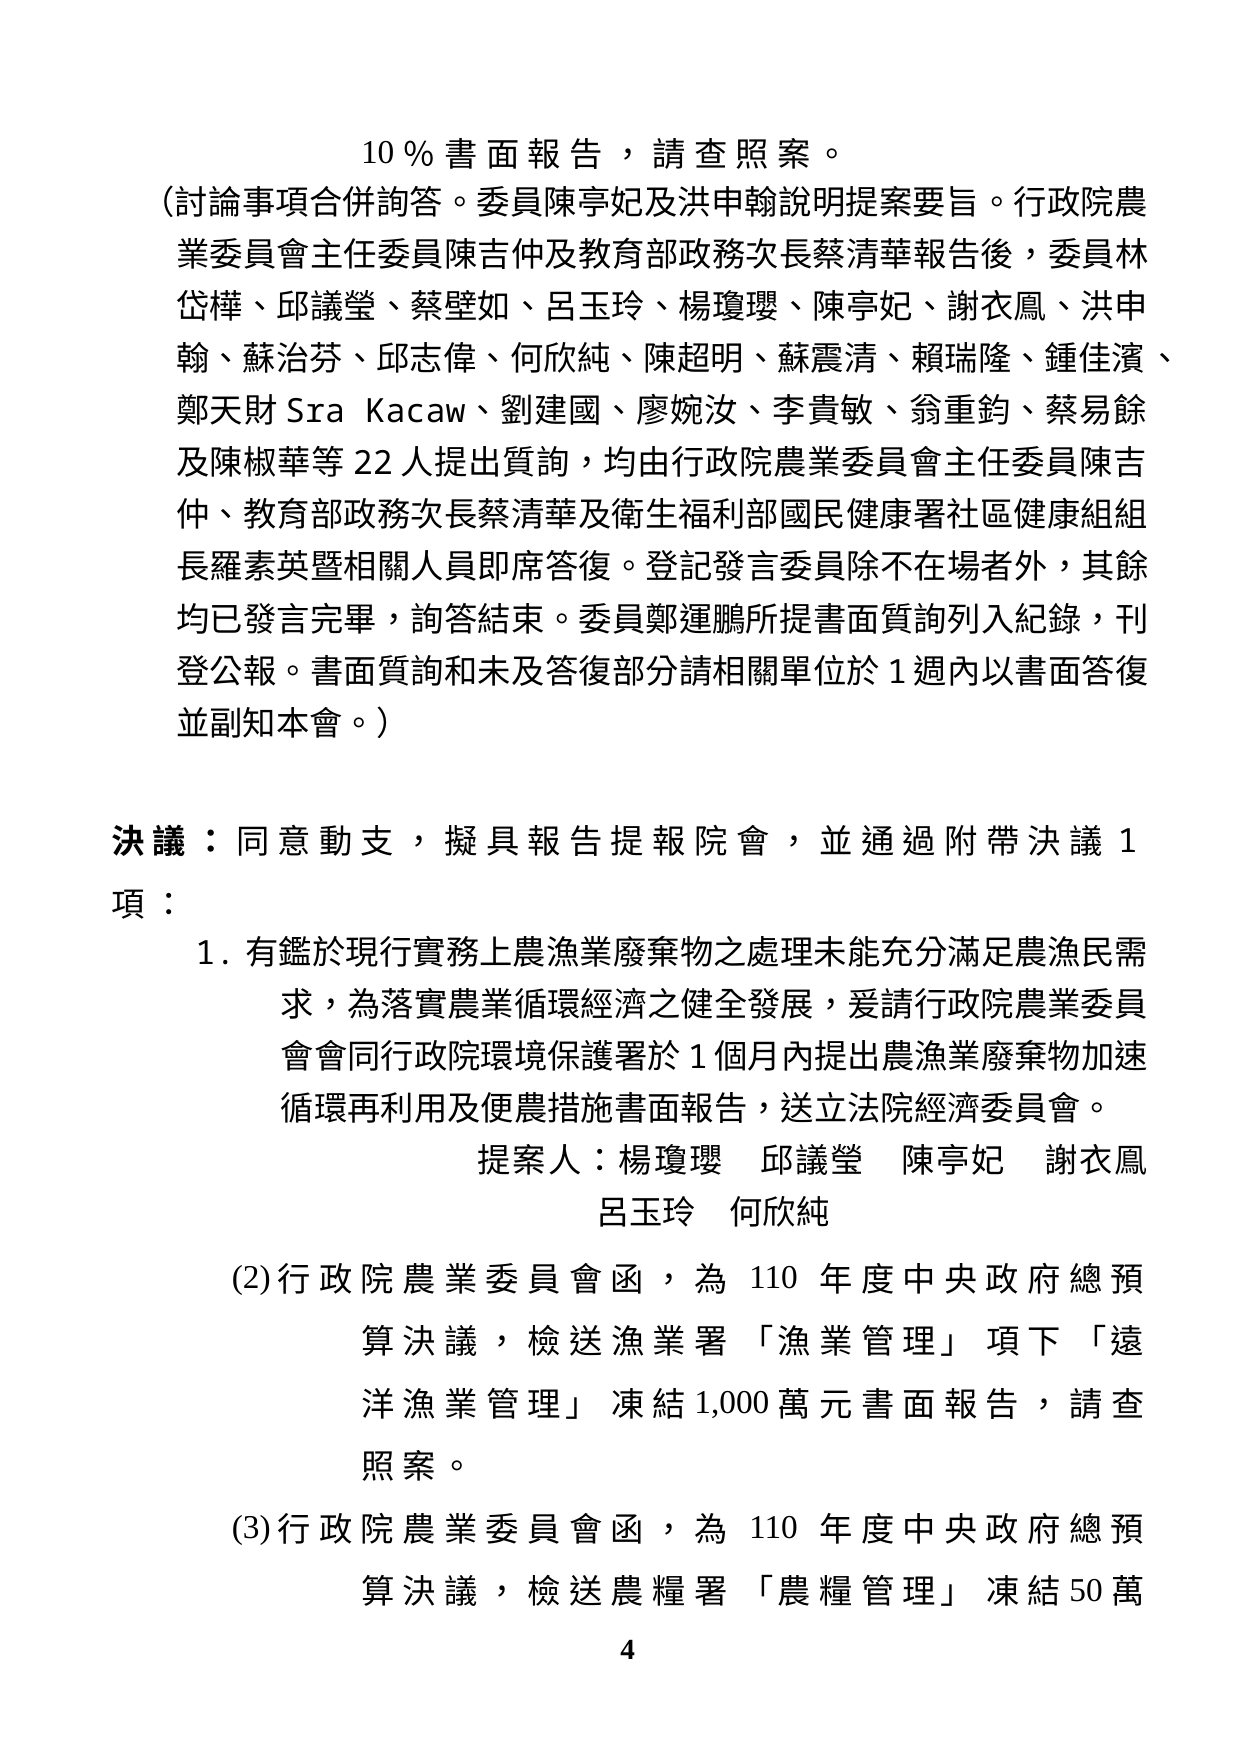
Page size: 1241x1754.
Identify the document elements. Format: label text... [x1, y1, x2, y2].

text 決議：同意動支，擬具報告提報院會，並通過附帶決議1項： [107, 798, 1148, 923]
list 行政院農業委員會函，為110年度中央政府總預算決議，檢送漁業署「漁業管理」項下「遠洋漁業管理」凍結1,000萬元書面報告，請查照案。 [207, 1235, 1148, 1485]
list 行政院農業委員會函，為110年度中央政府總預算決議，檢送農糧署「農糧管理」凍結50萬 [207, 1485, 1148, 1610]
text 提案人：楊瓊瓔 邱議瑩 陳亭妃 謝衣鳯 呂玉玲 何欣純 [343, 1131, 1148, 1235]
list 10％書面報告，請查照案。 [207, 110, 1148, 173]
text （討論事項合併詢答。委員陳亭妃及洪申翰說明提案要旨。行政院農業委員會主任委員陳吉仲及教育部政務次長蔡清華報告後，委員林岱樺、邱議瑩、蔡壁如、呂玉玲、楊瓊瓔、陳亭妃、謝衣鳯、洪申翰、蘇治芬、邱志偉、何欣純、陳超明、蘇震清、賴瑞隆、鍾佳濱、鄭天財Sra Kacaw、劉建國、廖婉汝、李貴敏、翁重鈞、蔡易餘及陳椒華等22人提出質詢，均由行政院農業委員會主任委員陳吉仲、教育部政務次長蔡清華及衛生福利部國民健康署社區健康組組長羅素英暨相關人員即席答復。登記發言委員除不在場者外，其餘均已發言完畢，詢答結束。委員鄭運鵬所提書面質詢列入紀錄，刊登公報。書面質詢和未及答復部分請相關單位於1週內以書面答復並副知本會。） [141, 173, 1148, 746]
list 有鑑於現行實務上農漁業廢棄物之處理未能充分滿足農漁民需求，為落實農業循環經濟之健全發展，爰請行政院農業委員會會同行政院環境保護署於1個月內提出農漁業廢棄物加速循環再利用及便農措施書面報告，送立法院經濟委員會。 [195, 923, 1148, 1131]
